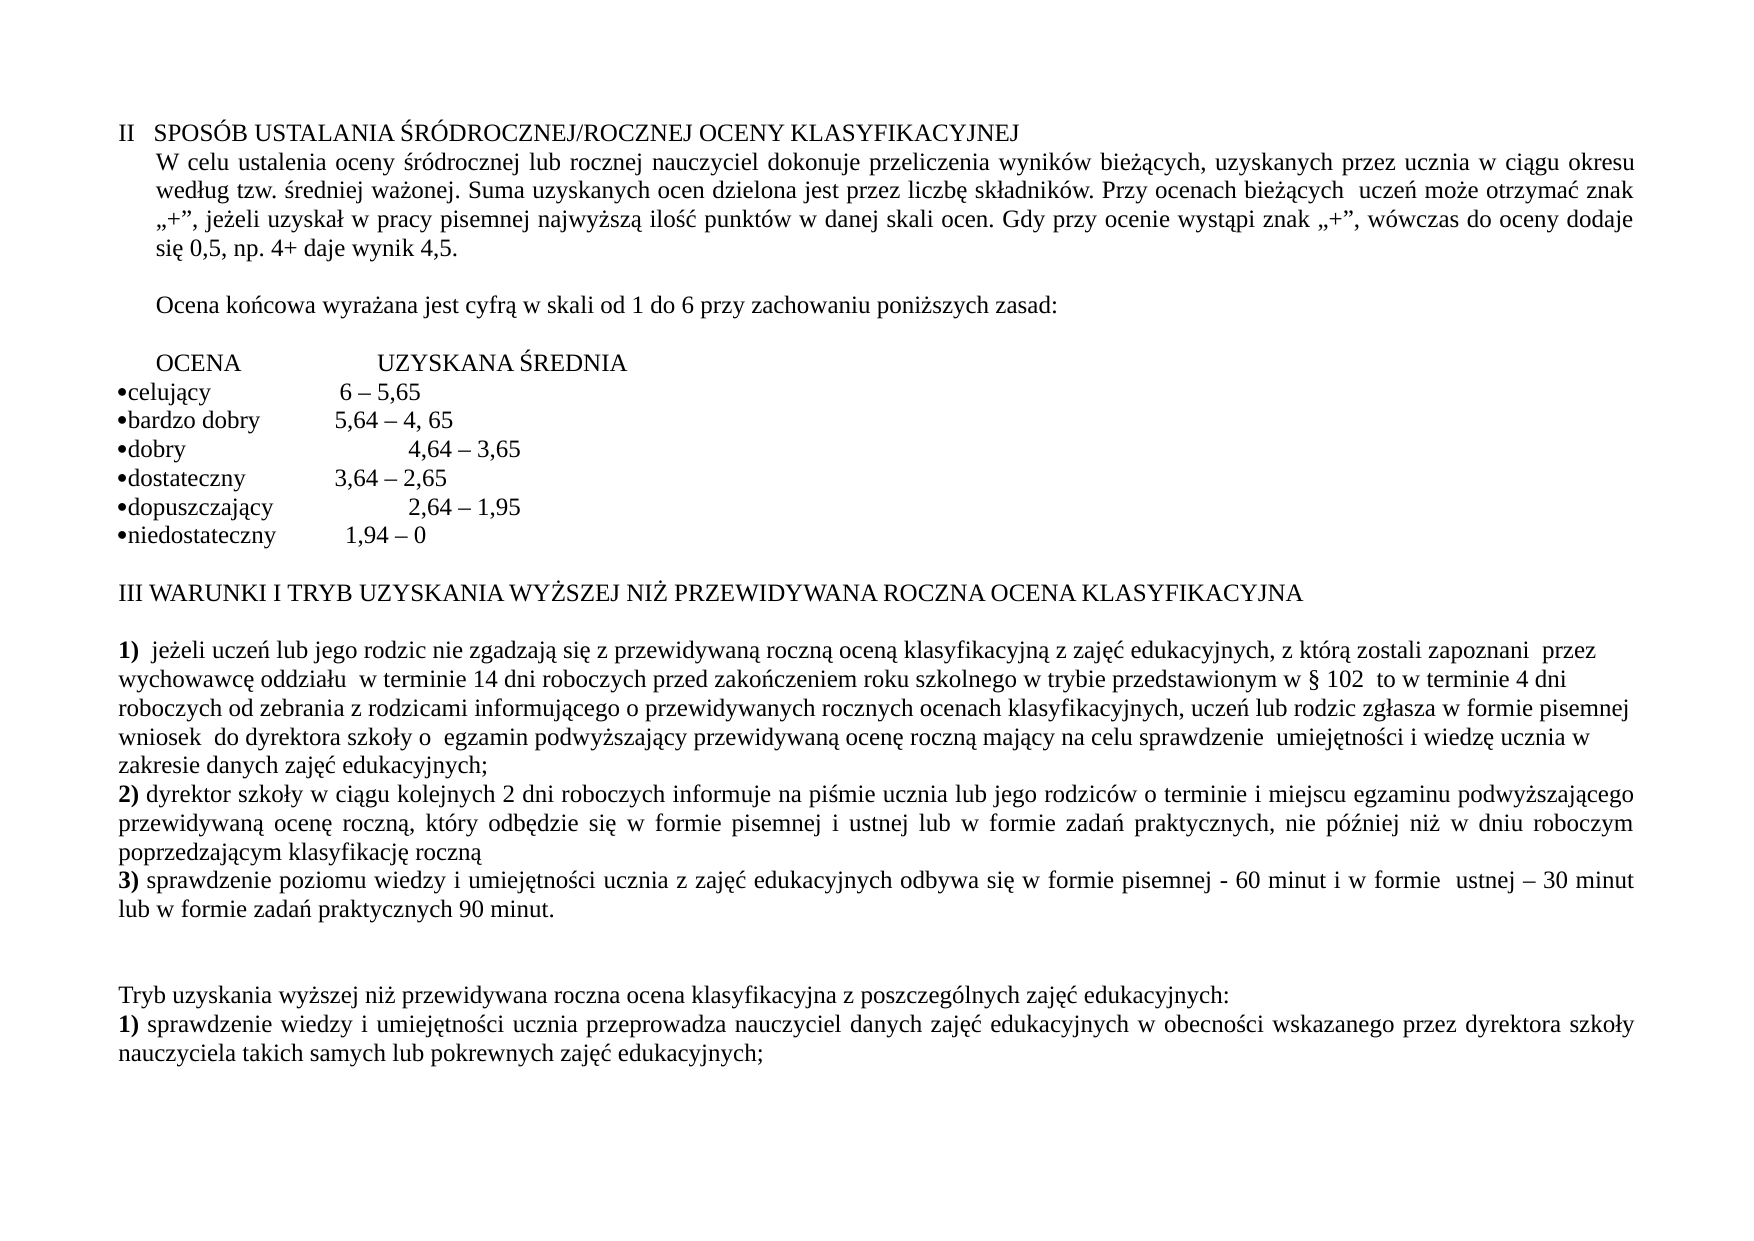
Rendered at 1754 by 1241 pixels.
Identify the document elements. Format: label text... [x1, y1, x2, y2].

list celujący 6 – 5,65 [118, 377, 1636, 406]
text OCENA UZYSKANA ŚREDNIA [156, 348, 1636, 377]
text Ocena końcowa wyrażana jest cyfrą w skali od 1 do 6 przy zachowaniu poniższych zasad: [156, 291, 1636, 319]
list dostateczny 3,64 – 2,65 [118, 463, 1636, 492]
text Tryb uzyskania wyższej niż przewidywana roczna ocena klasyfikacyjna z poszczególnych zajęć edukacyjnych: [118, 981, 1636, 1009]
list bardzo dobry 5,64 – 4, 65 [118, 406, 1636, 434]
text W celu ustalenia oceny śródrocznej lub rocznej nauczyciel dokonuje przeliczenia wyników bieżących, uzyskanych przez ucznia w ciągu okresu według tzw. średniej ważonej. Suma uzyskanych ocen dzielona jest przez liczbę składników. Przy ocenach bieżących uczeń może otrzymać znak „+”, jeżeli uzyskał w pracy pisemnej najwyższą ilość punktów w danej skali ocen. Gdy przy ocenie wystąpi znak „+”, wówczas do oceny dodaje się 0,5, np. 4+ daje wynik 4,5. [156, 147, 1636, 262]
list dobry 4,64 – 3,65 [118, 434, 1636, 463]
list niedostateczny 1,94 – 0 [118, 521, 1636, 549]
text 2) dyrektor szkoły w ciągu kolejnych 2 dni roboczych informuje na piśmie ucznia lub jego rodziców o terminie i miejscu egzaminu podwyższającego przewidywaną ocenę roczną, który odbędzie się w formie pisemnej i ustnej lub w formie zadań praktycznych, nie później niż w dniu roboczym poprzedzającym klasyfikację roczną [118, 779, 1636, 866]
text III WARUNKI I TRYB UZYSKANIA WYŻSZEJ NIŻ PRZEWIDYWANA ROCZNA OCENA KLASYFIKACYJNA [118, 578, 1636, 607]
text II SPOSÓB USTALANIA ŚRÓDROCZNEJ/ROCZNEJ OCENY KLASYFIKACYJNEJ [118, 118, 1636, 147]
text 1) sprawdzenie wiedzy i umiejętności ucznia przeprowadza nauczyciel danych zajęć edukacyjnych w obecności wskazanego przez dyrektora szkoły nauczyciela takich samych lub pokrewnych zajęć edukacyjnych; [118, 1009, 1636, 1067]
text 1) jeżeli uczeń lub jego rodzic nie zgadzają się z przewidywaną roczną oceną klasyfikacyjną z zajęć edukacyjnych, z którą zostali zapoznani przez wychowawcę oddziału w terminie 14 dni roboczych przed zakończeniem roku szkolnego w trybie przedstawionym w § 102 to w terminie 4 dni roboczych od zebrania z rodzicami informującego o przewidywanych rocznych ocenach klasyfikacyjnych, uczeń lub rodzic zgłasza w formie pisemnej wniosek do dyrektora szkoły o egzamin podwyższający przewidywaną ocenę roczną mający na celu sprawdzenie umiejętności i wiedzę ucznia w zakresie danych zajęć edukacyjnych; [118, 636, 1636, 779]
text 3) sprawdzenie poziomu wiedzy i umiejętności ucznia z zajęć edukacyjnych odbywa się w formie pisemnej - 60 minut i w formie ustnej – 30 minut lub w formie zadań praktycznych 90 minut. [118, 866, 1636, 923]
list dopuszczający 2,64 – 1,95 [118, 492, 1636, 521]
